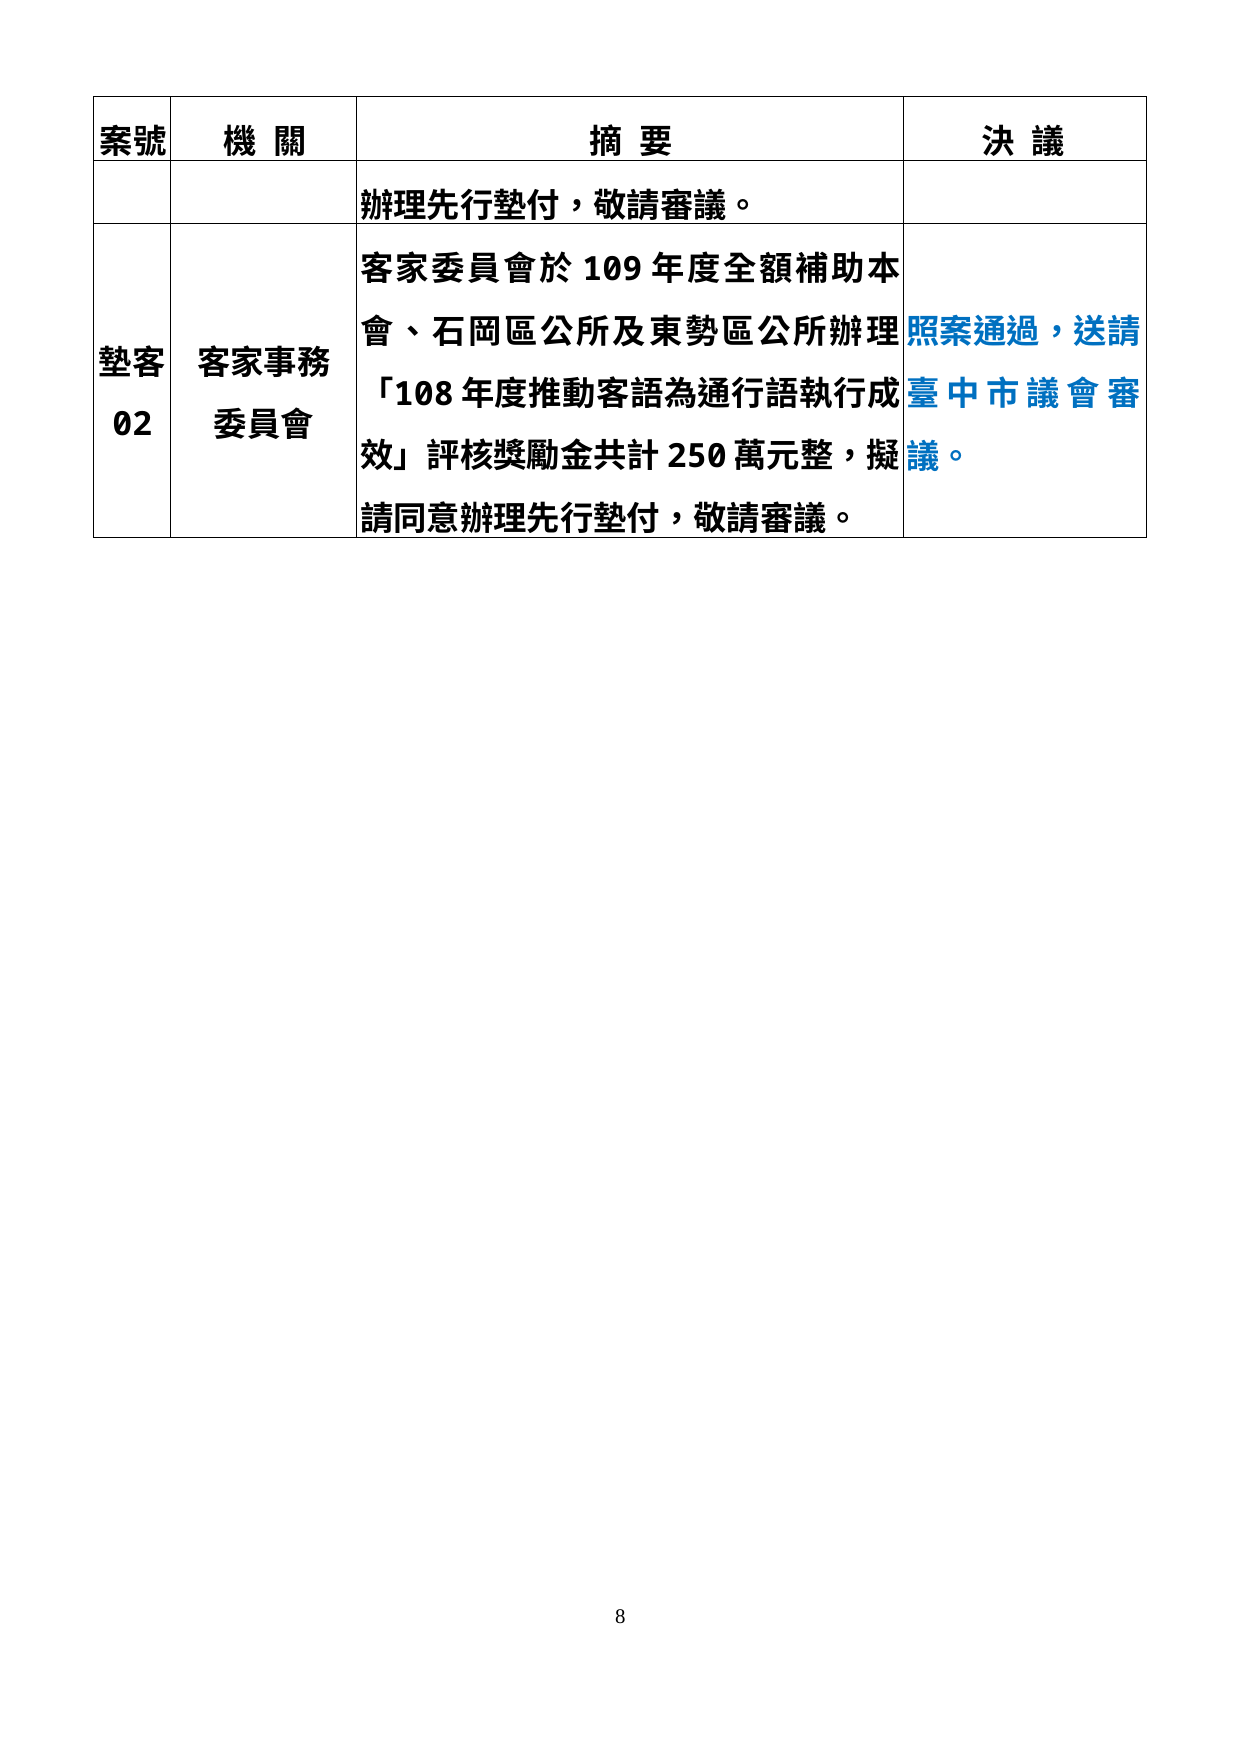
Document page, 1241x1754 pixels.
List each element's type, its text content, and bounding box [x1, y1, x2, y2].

table_cell 辦理先行墊付，敬請審議。 [357, 161, 903, 223]
table_header 摘 要 [357, 97, 903, 160]
table_cell 客家事務 委員會 [171, 224, 356, 537]
table_header 決 議 [904, 97, 1146, 160]
table_cell 照案通過，送請臺中市議會審議。 [904, 224, 1146, 537]
table_cell [171, 161, 356, 223]
table_header 機 關 [171, 97, 356, 160]
table_cell 客家委員會於109年度全額補助本會、石岡區公所及東勢區公所辦理「108年度推動客語為通行語執行成效」評核獎勵金共計250萬元整，擬請同意辦理先行墊付，敬請審議。 [357, 224, 903, 537]
table_cell [904, 161, 1146, 223]
table_header 案號 [94, 97, 170, 160]
table_cell [94, 161, 170, 223]
table_cell 墊客02 [94, 224, 170, 537]
